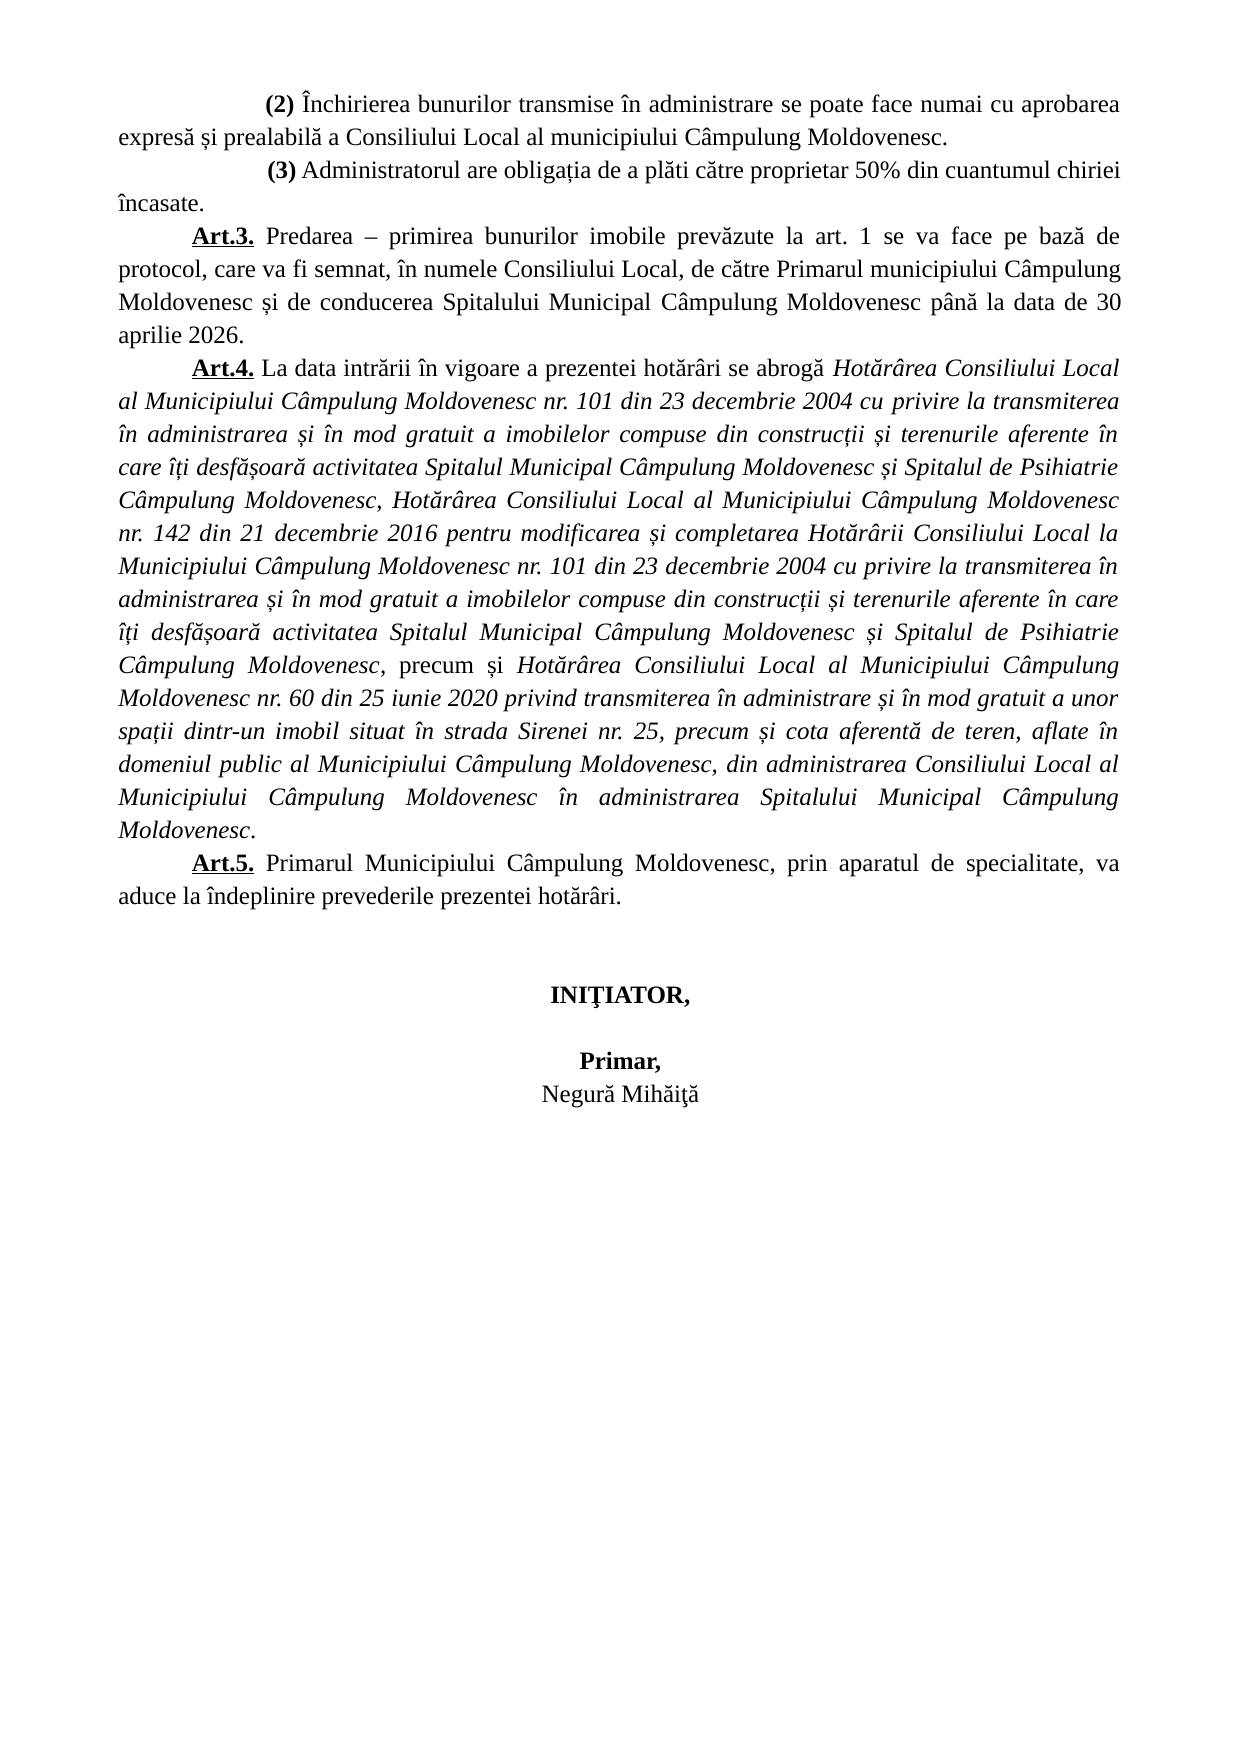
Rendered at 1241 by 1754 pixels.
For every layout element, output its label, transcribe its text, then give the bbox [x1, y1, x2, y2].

text (2) Închirierea bunurilor transmise în administrare se poate face numai cu aprobarea expresă și prealabilă a Consiliului Local al municipiului Câmpulung Moldovenesc. [118, 89, 1121, 150]
text Art.4. La data intrării în vigoare a prezentei hotărâri se abrogă Hotărârea Consiliului Local al Municipiului Câmpulung Moldovenesc nr. 101 din 23 decembrie 2004 cu privire la transmiterea în administrarea și în mod gratuit a imobilelor compuse din construcții și terenurile aferente în care îți desfășoară activitatea Spitalul Municipal Câmpulung Moldovenesc și Spitalul de Psihiatrie Câmpulung Moldovenesc, Hotărârea Consiliului Local al Municipiului Câmpulung Moldovenesc nr. 142 din 21 decembrie 2016 pentru modificarea și completarea Hotărârii Consiliului Local la Municipiului Câmpulung Moldovenesc nr. 101 din 23 decembrie 2004 cu privire la transmiterea în administrarea și în mod gratuit a imobilelor compuse din construcții și terenurile aferente în care îți desfășoară activitatea Spitalul Municipal Câmpulung Moldovenesc și Spitalul de Psihiatrie Câmpulung Moldovenesc, precum și Hotărârea Consiliului Local al Municipiului Câmpulung Moldovenesc nr. 60 din 25 iunie 2020 privind transmiterea în administrare și în mod gratuit a unor spații dintr-un imobil situat în strada Sirenei nr. 25, precum și cota aferentă de teren, aflate în domeniul public al Municipiului Câmpulung Moldovenesc, din administrarea Consiliului Local al Municipiului Câmpulung Moldovenesc în administrarea Spitalului Municipal Câmpulung Moldovenesc. [118, 353, 1122, 844]
text Art.5. Primarul Municipiului Câmpulung Moldovenesc, prin aparatul de specialitate, va aduce la îndeplinire prevederile prezentei hotărâri. [118, 848, 1121, 910]
text Primar, [118, 1046, 1122, 1075]
text Negură Mihăiţă [118, 1079, 1122, 1108]
text INIŢIATOR, [118, 980, 1122, 1009]
text (3) Administratorul are obligația de a plăti către proprietar 50% din cuantumul chiriei încasate. [118, 155, 1121, 216]
text Art.3. Predarea – primirea bunurilor imobile prevăzute la art. 1 se va face pe bază de protocol, care va fi semnat, în numele Consiliului Local, de către Primarul municipiului Câmpulung Moldovenesc și de conducerea Spitalului Municipal Câmpulung Moldovenesc până la data de 30 aprilie 2026. [118, 221, 1122, 348]
